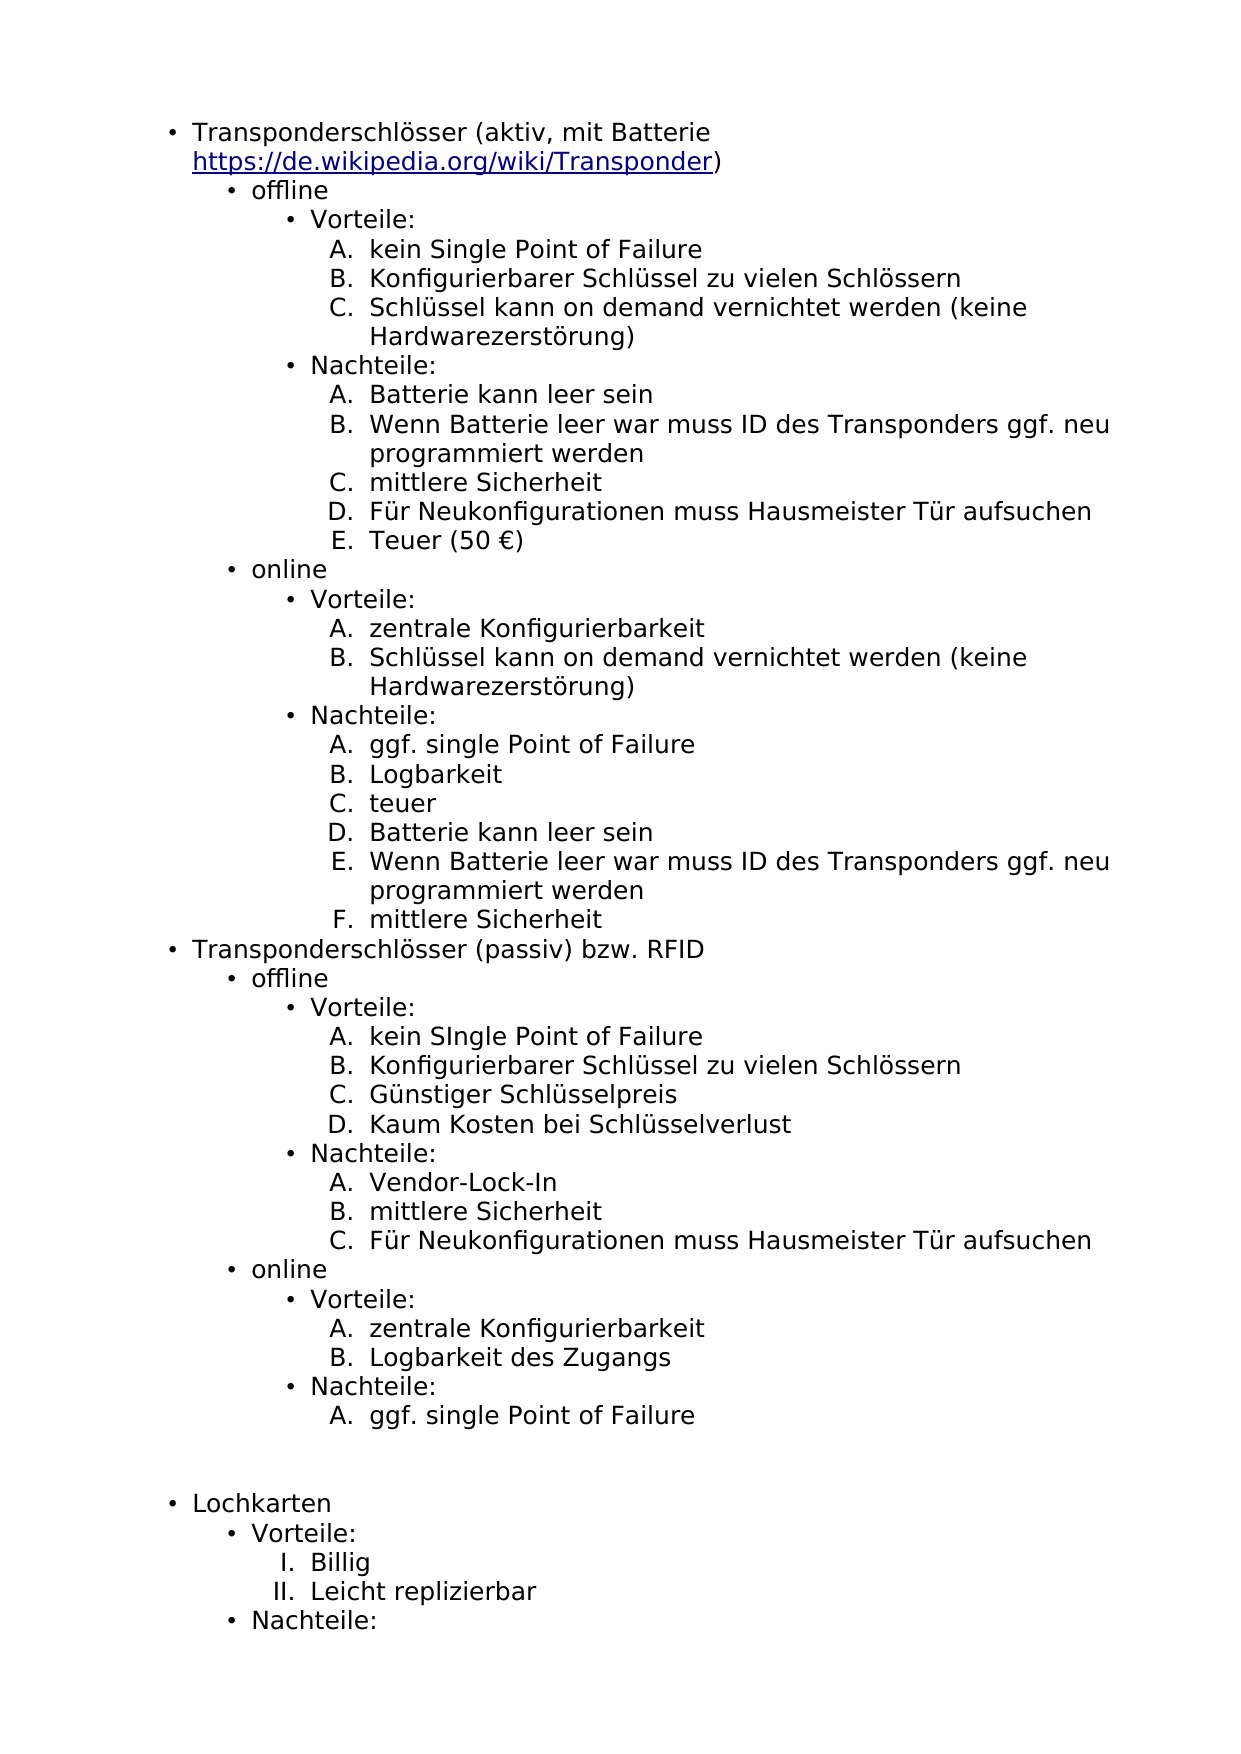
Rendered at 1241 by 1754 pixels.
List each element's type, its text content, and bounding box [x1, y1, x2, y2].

list offline [236, 176, 1122, 206]
list zentrale Konfigurierbarkeit [354, 614, 1122, 643]
list mittlere Sicherheit [354, 468, 1122, 497]
list Für Neukonfigurationen muss Hausmeister Tür aufsuchen [354, 497, 1122, 526]
list Schlüssel kann on demand vernichtet werden (keine Hardwarezerstörung) [354, 643, 1122, 701]
list Nachteile: [295, 701, 1122, 731]
list Nachteile: [236, 1606, 1122, 1635]
list Vorteile: [295, 993, 1122, 1022]
list Nachteile: [295, 1372, 1122, 1401]
list Vorteile: [295, 585, 1122, 614]
list ggf. single Point of Failure [354, 731, 1122, 760]
list Vorteile: [236, 1519, 1122, 1548]
list Wenn Batterie leer war muss ID des Transponders ggf. neu programmiert werden [354, 410, 1122, 468]
list Teuer (50 €) [354, 526, 1122, 556]
list Für Neukonfigurationen muss Hausmeister Tür aufsuchen [354, 1226, 1122, 1256]
list kein Single Point of Failure [354, 235, 1122, 264]
list kein SIngle Point of Failure [354, 1022, 1122, 1051]
list Transponderschlösser (passiv) bzw. RFID [177, 935, 1122, 964]
list online [236, 1256, 1122, 1285]
list Billig [295, 1548, 1122, 1577]
list Kaum Kosten bei Schlüsselverlust [354, 1110, 1122, 1139]
list teuer [354, 789, 1122, 818]
list Konfigurierbarer Schlüssel zu vielen Schlössern [354, 264, 1122, 293]
list Vendor-Lock-In [354, 1168, 1122, 1197]
list Vorteile: [295, 1285, 1122, 1314]
list Lochkarten [177, 1489, 1122, 1519]
list Nachteile: [295, 1139, 1122, 1168]
list offline [236, 964, 1122, 993]
list ggf. single Point of Failure [354, 1401, 1122, 1431]
list online [236, 556, 1122, 585]
list Nachteile: [295, 351, 1122, 381]
list Batterie kann leer sein [354, 818, 1122, 847]
list Transponderschlösser (aktiv, mit Batterie https://de.wikipedia.org/wiki/Transponder) [177, 118, 1122, 176]
list Schlüssel kann on demand vernichtet werden (keine Hardwarezerstörung) [354, 293, 1122, 351]
list Vorteile: [295, 206, 1122, 235]
list Konfigurierbarer Schlüssel zu vielen Schlössern [354, 1051, 1122, 1081]
list zentrale Konfigurierbarkeit [354, 1314, 1122, 1343]
list Wenn Batterie leer war muss ID des Transponders ggf. neu programmiert werden [354, 847, 1122, 906]
list mittlere Sicherheit [354, 1197, 1122, 1226]
list Logbarkeit des Zugangs [354, 1343, 1122, 1372]
list Leicht replizierbar [295, 1577, 1122, 1606]
list mittlere Sicherheit [354, 906, 1122, 935]
list Günstiger Schlüsselpreis [354, 1081, 1122, 1110]
list Logbarkeit [354, 760, 1122, 789]
list Batterie kann leer sein [354, 381, 1122, 410]
